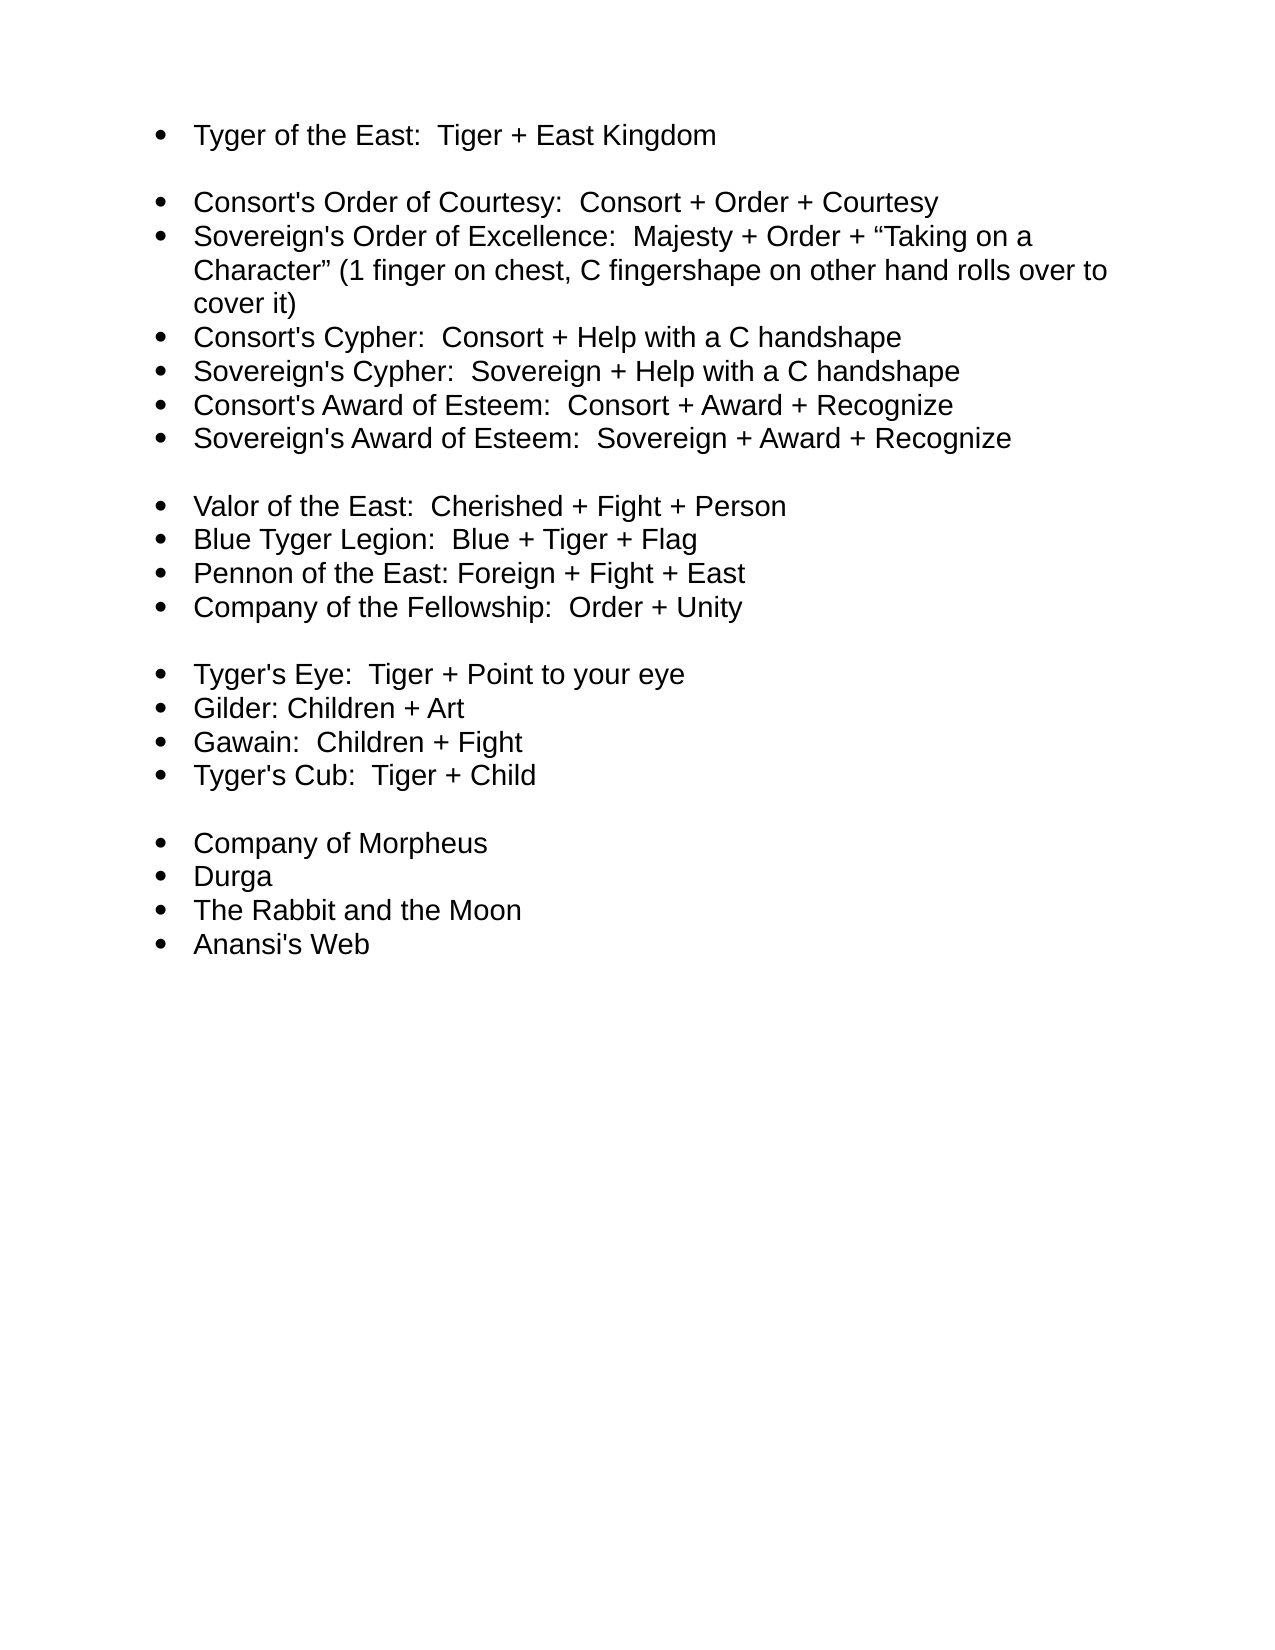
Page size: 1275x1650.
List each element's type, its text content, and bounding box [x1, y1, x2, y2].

list Tyger of the East: Tiger + East Kingdom [156, 118, 1157, 152]
list Gilder: Children + Art [156, 691, 1157, 724]
list Blue Tyger Legion: Blue + Tiger + Flag [156, 522, 1157, 556]
list Anansi's Web [156, 927, 1157, 961]
list Tyger's Cub: Tiger + Child [156, 758, 1157, 792]
list Durga [156, 859, 1157, 893]
list Sovereign's Award of Esteem: Sovereign + Award + Recognize [156, 421, 1157, 455]
list Sovereign's Order of Excellence: Majesty + Order + “Taking on a Character” (1 finger on chest, C fingershape on other hand rolls over to cover it) [156, 219, 1157, 320]
list Consort's Order of Courtesy: Consort + Order + Courtesy [156, 185, 1157, 219]
list Sovereign's Cypher: Sovereign + Help with a C handshape [156, 354, 1157, 387]
list The Rabbit and the Moon [156, 893, 1157, 927]
list Company of the Fellowship: Order + Unity [156, 590, 1157, 623]
list Company of Morpheus [156, 826, 1157, 859]
list Valor of the East: Cherished + Fight + Person [156, 488, 1157, 522]
list Consort's Cypher: Consort + Help with a C handshape [156, 320, 1157, 354]
list Consort's Award of Esteem: Consort + Award + Recognize [156, 387, 1157, 421]
list Tyger's Eye: Tiger + Point to your eye [156, 657, 1157, 691]
list Pennon of the East: Foreign + Fight + East [156, 556, 1157, 590]
list Gawain: Children + Fight [156, 724, 1157, 758]
